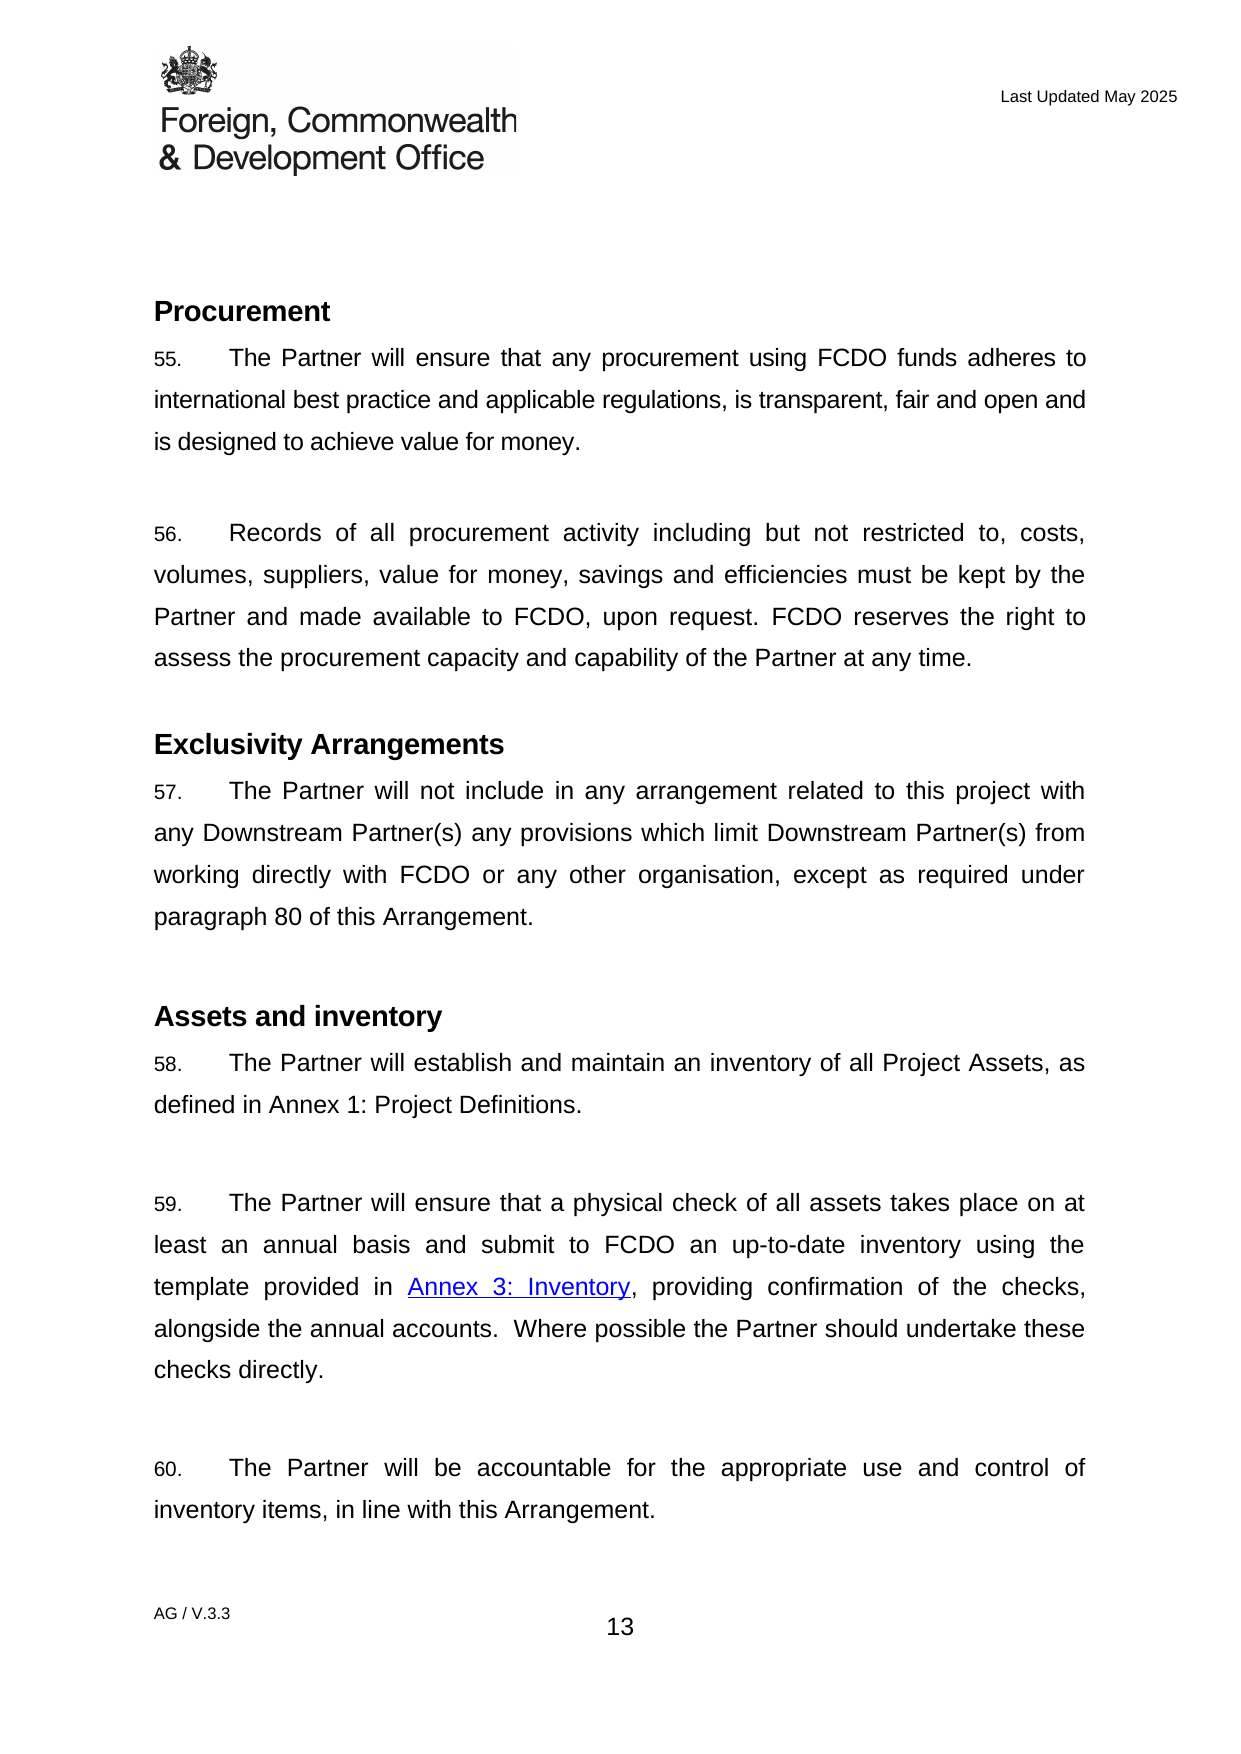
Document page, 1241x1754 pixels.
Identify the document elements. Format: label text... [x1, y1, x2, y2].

list The Partner will establish and maintain an inventory of all Project Assets, as defined in Annex 1: Project Definitions. [153, 1049, 1087, 1119]
list The Partner will not include in any arrangement related to this project with any Downstream Partner(s) any provisions which limit Downstream Partner(s) from working directly with FCDO or any other organisation, except as required under paragraph 80 of this Arrangement. [153, 777, 1087, 930]
list The Partner will ensure that a physical check of all assets takes place on at least an annual basis and submit to FCDO an up-to-date inventory using the template provided in Annex 3: Inventory, providing confirmation of the checks, alongside the annual accounts. Where possible the Partner should undertake these checks directly. [153, 1189, 1087, 1384]
list Exclusivity Arrangements [153, 728, 1087, 761]
list The Partner will be accountable for the appropriate use and control of inventory items, in line with this Arrangement. [153, 1454, 1087, 1524]
text Procurement [153, 295, 1087, 328]
text Assets and inventory [153, 1000, 1087, 1033]
list Records of all procurement activity including but not restricted to, costs, volumes, suppliers, value for money, savings and efficiencies must be kept by the Partner and made available to FCDO, upon request. FCDO reserves the right to assess the procurement capacity and capability of the Partner at any time. [153, 519, 1087, 672]
list The Partner will ensure that any procurement using FCDO funds adheres to international best practice and applicable regulations, is transparent, fair and open and is designed to achieve value for money. [153, 344, 1087, 456]
picture [157, 46, 517, 176]
